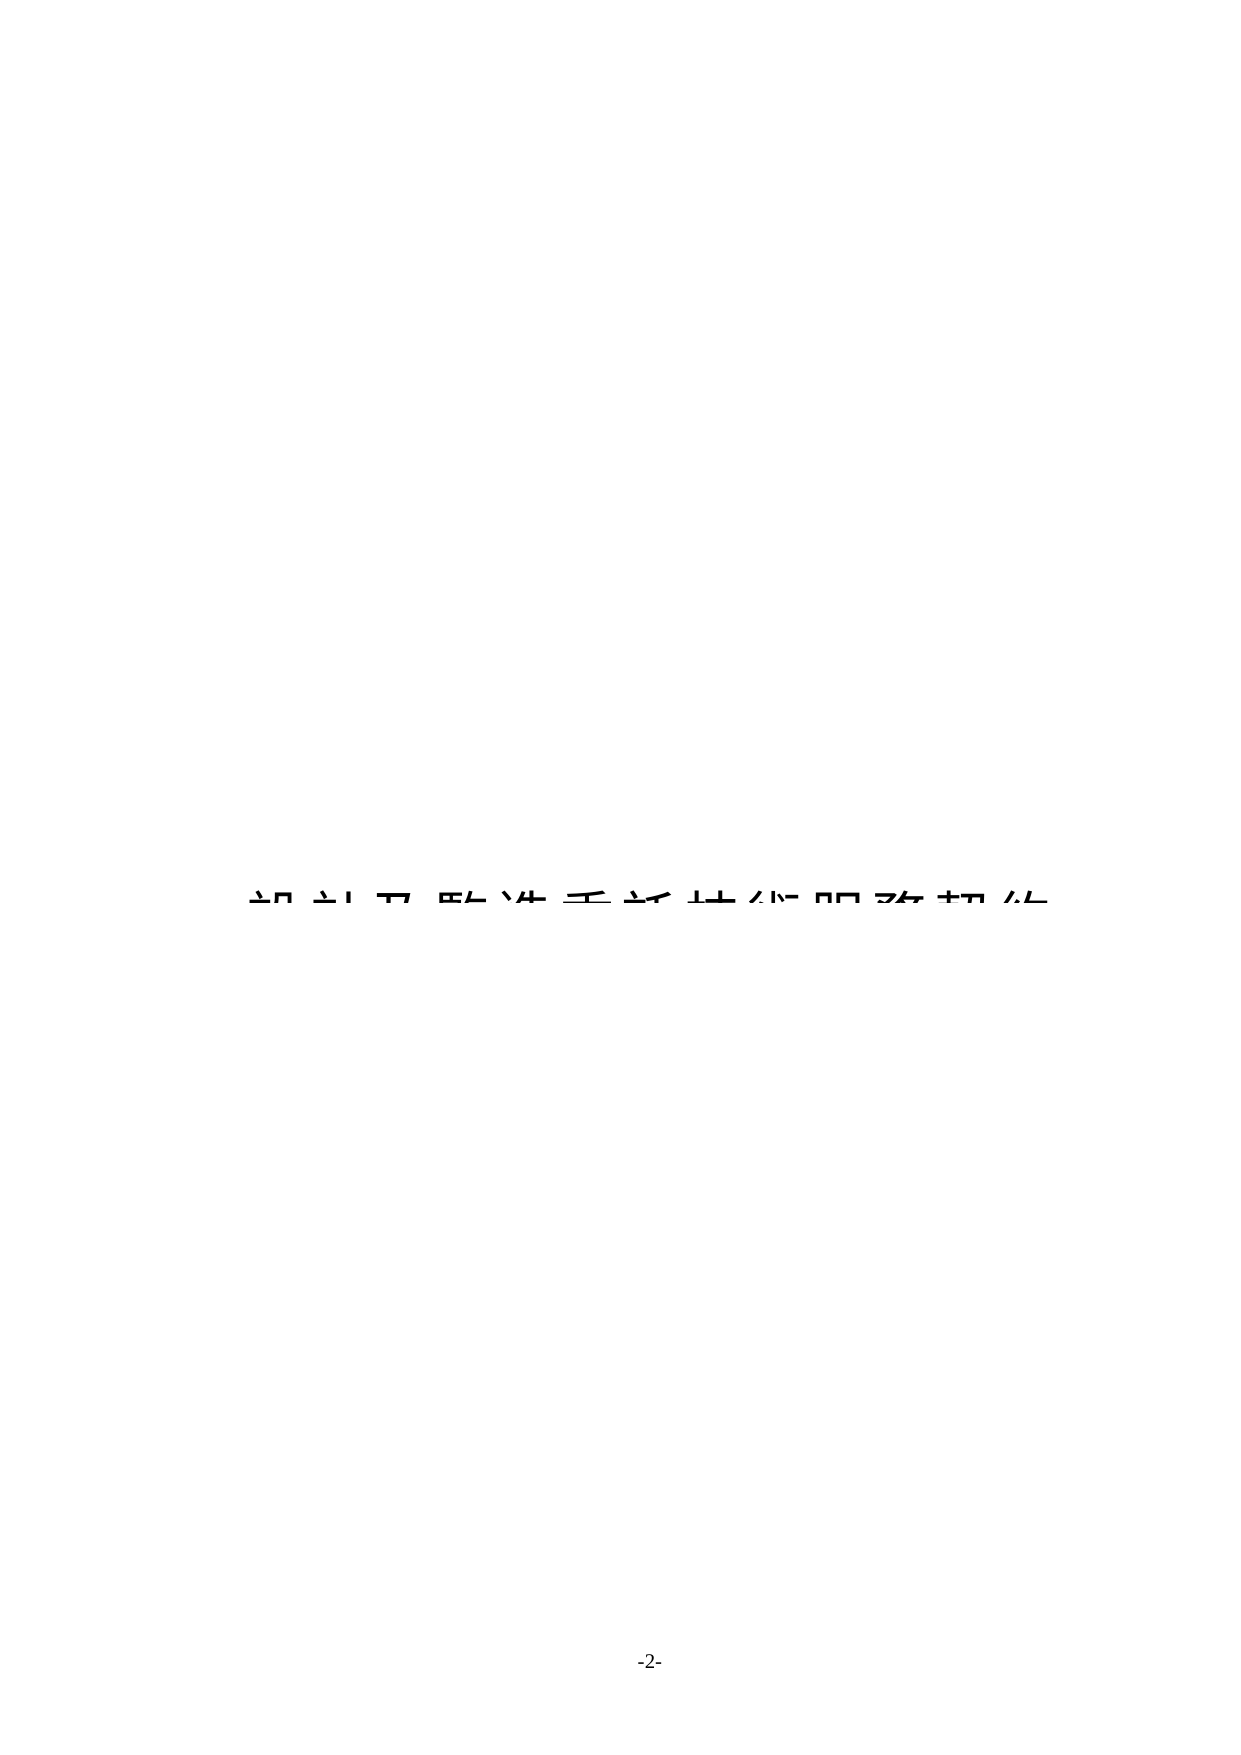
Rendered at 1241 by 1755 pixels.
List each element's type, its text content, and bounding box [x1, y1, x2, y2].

text 設計及監造委託技術服務契約 [181, 840, 1118, 902]
